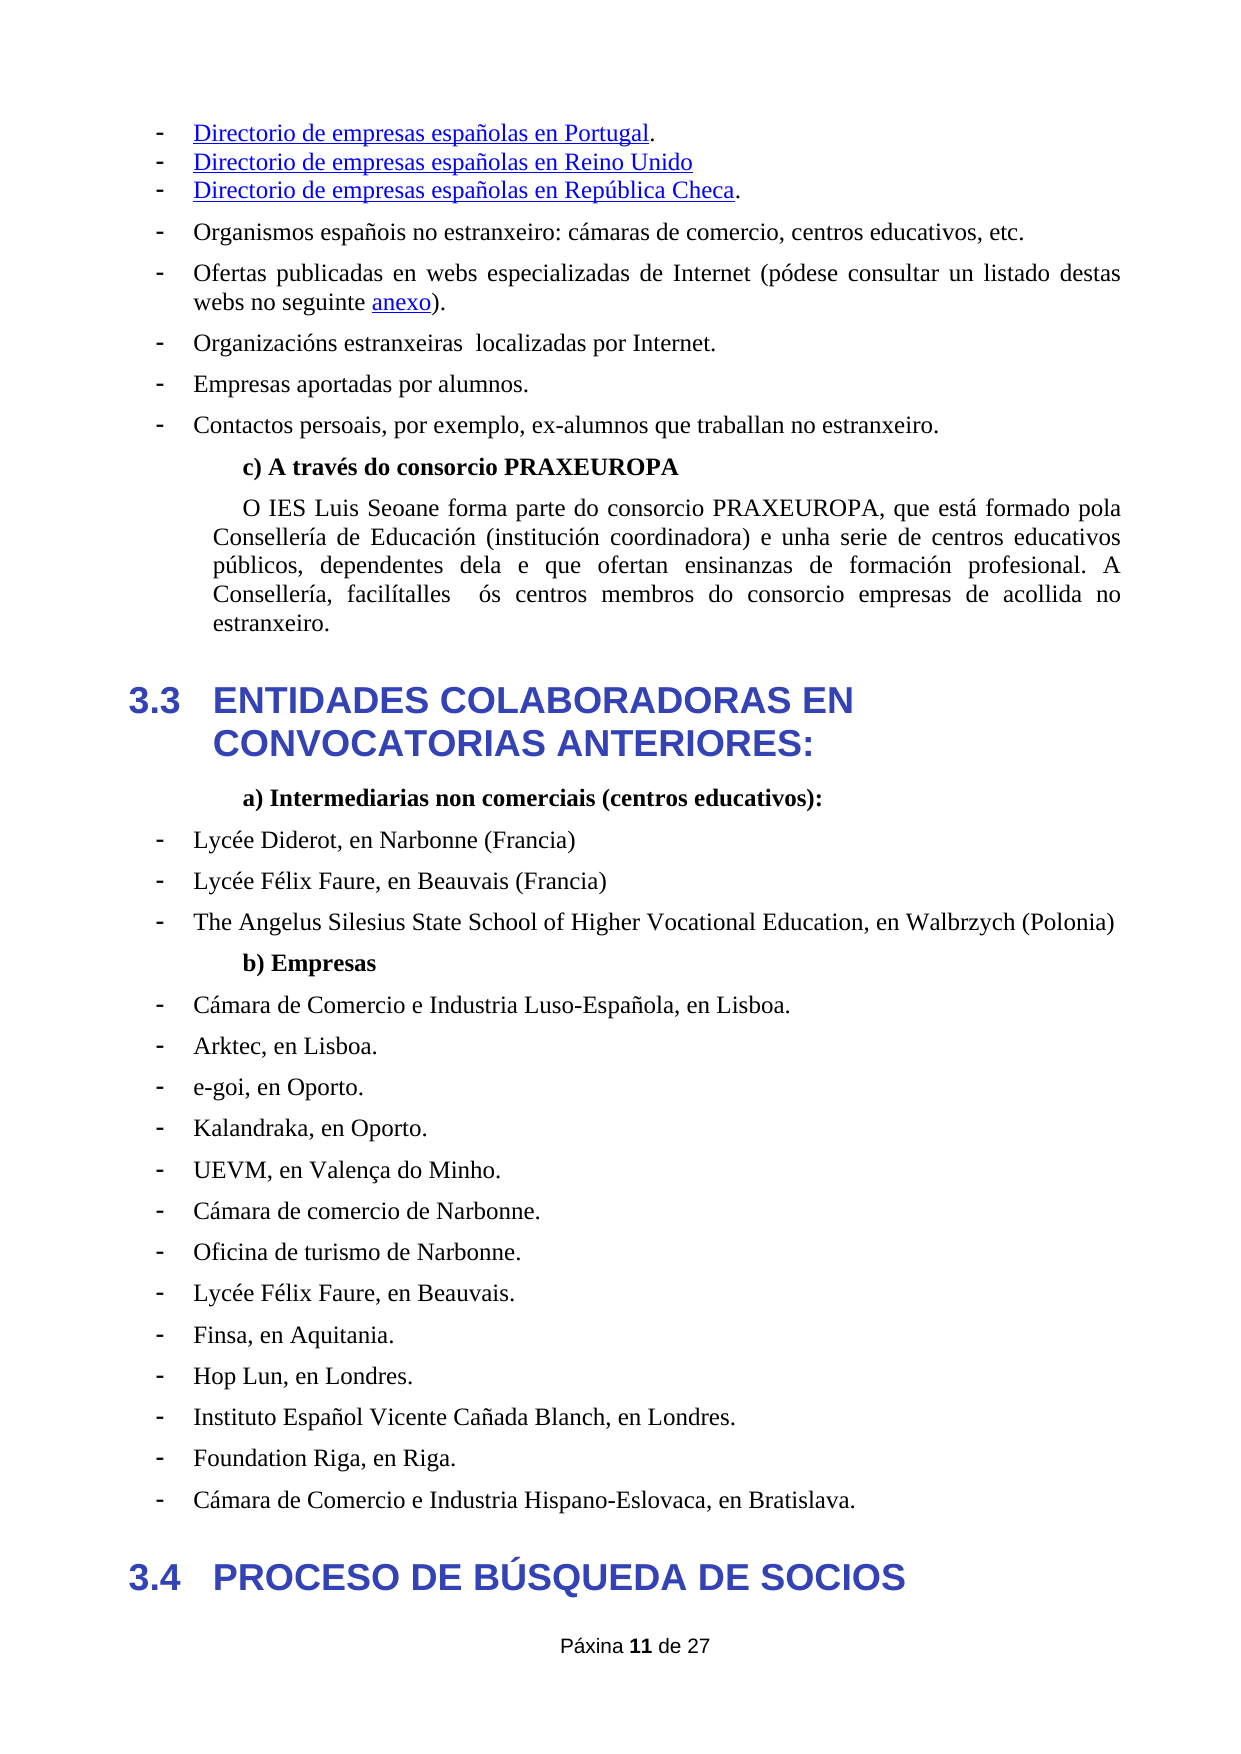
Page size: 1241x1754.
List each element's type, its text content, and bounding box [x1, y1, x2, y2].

list Arktec, en Lisboa. [156, 1031, 1122, 1060]
list Directorio de empresas españolas en Portugal. [156, 118, 1122, 147]
list Directorio de empresas españolas en Reino Unido [156, 147, 1122, 176]
list Empresas aportadas por alumnos. [156, 369, 1122, 398]
list Organizacións estranxeiras localizadas por Internet. [156, 328, 1122, 357]
list Ofertas publicadas en webs especializadas de Internet (pódese consultar un listado destas webs no seguinte anexo). [156, 258, 1122, 316]
list Cámara de Comercio e Industria Hispano-Eslovaca, en Bratislava. [156, 1485, 1122, 1513]
text O IES Luis Seoane forma parte do consorcio PRAXEUROPA, que está formado pola Consellería de Educación (institución coordinadora) e unha serie de centros educativos públicos, dependentes dela e que ofertan ensinanzas de formación profesional. A Consellería, facilítalles ós centros membros do consorcio empresas de acollida no estranxeiro. [213, 493, 1122, 637]
list Directorio de empresas españolas en República Checa. [156, 176, 1122, 204]
list UEVM, en Valença do Minho. [156, 1155, 1122, 1183]
list Cámara de comercio de Narbonne. [156, 1196, 1122, 1225]
list Hop Lun, en Londres. [156, 1361, 1122, 1390]
text b) Empresas [213, 948, 1122, 977]
list Cámara de Comercio e Industria Luso-Española, en Lisboa. [156, 990, 1122, 1018]
list Finsa, en Aquitania. [156, 1320, 1122, 1348]
list Oficina de turismo de Narbonne. [156, 1237, 1122, 1266]
text a) Intermediarias non comerciais (centros educativos): [213, 783, 1122, 812]
list Organismos españois no estranxeiro: cámaras de comercio, centros educativos, etc. [156, 217, 1122, 246]
list Instituto Español Vicente Cañada Blanch, en Londres. [156, 1402, 1122, 1431]
list The Angelus Silesius State School of Higher Vocational Education, en Walbrzych (Polonia) [156, 907, 1122, 936]
subtitle ENTIDADES COLABORADORAS EN CONVOCATORIAS ANTERIORES: [118, 678, 1122, 765]
list Lycée Félix Faure, en Beauvais. [156, 1278, 1122, 1307]
list Kalandraka, en Oporto. [156, 1113, 1122, 1142]
list Contactos persoais, por exemplo, ex-alumnos que traballan no estranxeiro. [156, 411, 1122, 439]
list e-goi, en Oporto. [156, 1072, 1122, 1101]
subtitle PROCESO DE BÚSQUEDA DE SOCIOS [118, 1555, 1122, 1598]
list Lycée Diderot, en Narbonne (Francia) [156, 825, 1122, 853]
list Lycée Félix Faure, en Beauvais (Francia) [156, 866, 1122, 895]
list Foundation Riga, en Riga. [156, 1443, 1122, 1472]
text c) A través do consorcio PRAXEUROPA [213, 452, 1122, 481]
